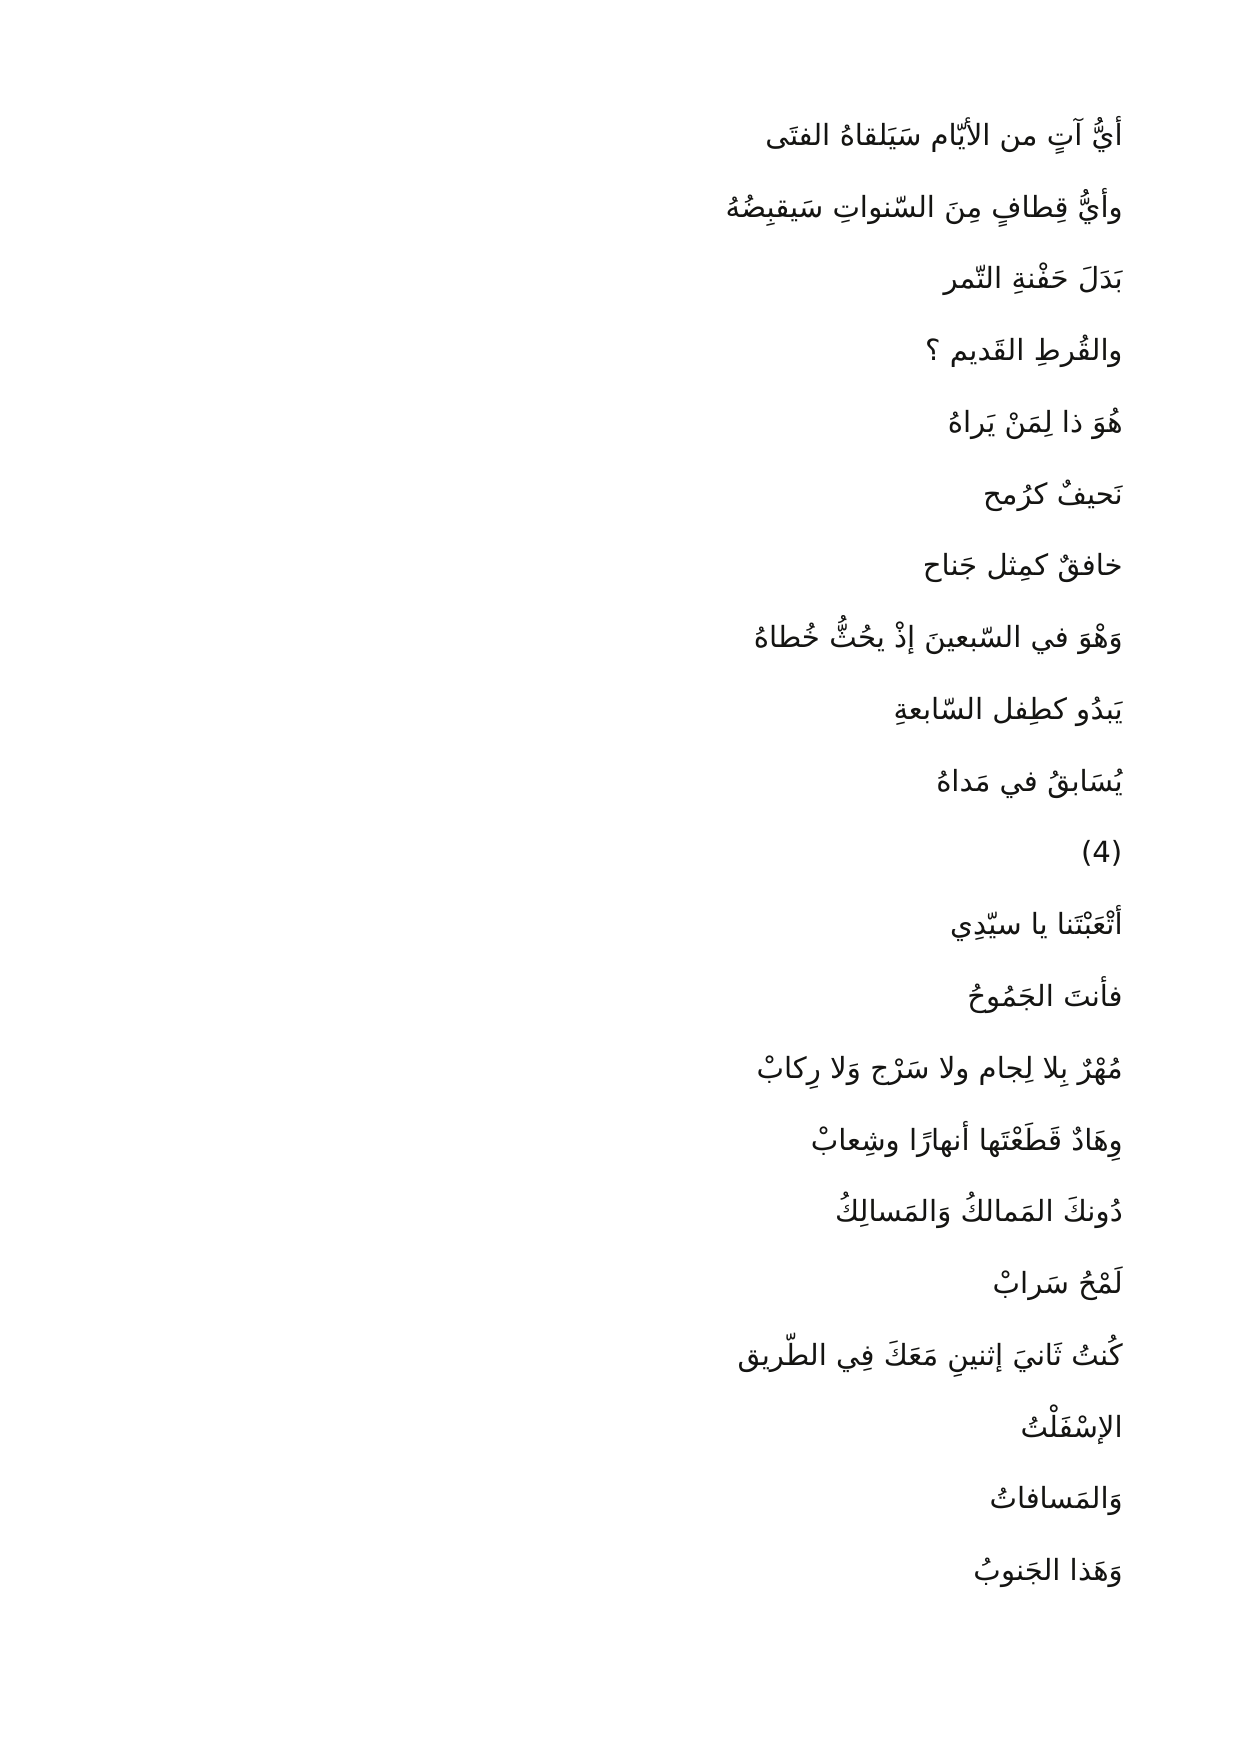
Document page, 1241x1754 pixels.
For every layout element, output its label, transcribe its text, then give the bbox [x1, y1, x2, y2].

text فأنتَ الجَمُوحُ [118, 979, 1122, 1013]
text أيُّ آتٍ من الأيّام سَيَلقاهُ الفتَى [118, 118, 1122, 152]
text يُسَابقُ في مَداهُ [118, 764, 1122, 798]
text (4) [118, 836, 1122, 870]
text مُهْرٌ بِلا لِجام ولا سَرْج وَلا رِكابْ [118, 1051, 1122, 1085]
text كُنتُ ثَانيَ إثنينِ مَعَكَ فِي الطّريق [118, 1338, 1122, 1372]
text وَهَذا الجَنوبُ [118, 1553, 1122, 1587]
text وَهْوَ في السّبعينَ إذْ يحُثُّ خُطاهُ [118, 621, 1122, 654]
text الإسْفَلْتُ [118, 1410, 1122, 1444]
text وِهَادٌ قَطَعْتَها أنهارًا وشِعابْ [118, 1123, 1122, 1157]
text يَبدُو كطِفل السّابعةِ [118, 692, 1122, 726]
text هُوَ ذا لِمَنْ يَراهُ [118, 405, 1122, 439]
text خافقٌ كمِثل جَناح [118, 549, 1122, 583]
text وأيُّ قِطافٍ مِنَ السّنواتِ سَيقبِضُهُ [118, 190, 1122, 224]
text والقُرطِ القَديم ؟ [118, 333, 1122, 367]
text أتْعَبْتَنا يا سيّدِي [118, 908, 1122, 942]
text دُونكَ المَمالكُ وَالمَسالِكُ [118, 1195, 1122, 1229]
text لَمْحُ سَرابْ [118, 1266, 1122, 1300]
text بَدَلَ حَفْنةِ التّمر [118, 262, 1122, 296]
text نَحيفٌ كرُمح [118, 477, 1122, 511]
text وَالمَسافاتُ [118, 1482, 1122, 1516]
